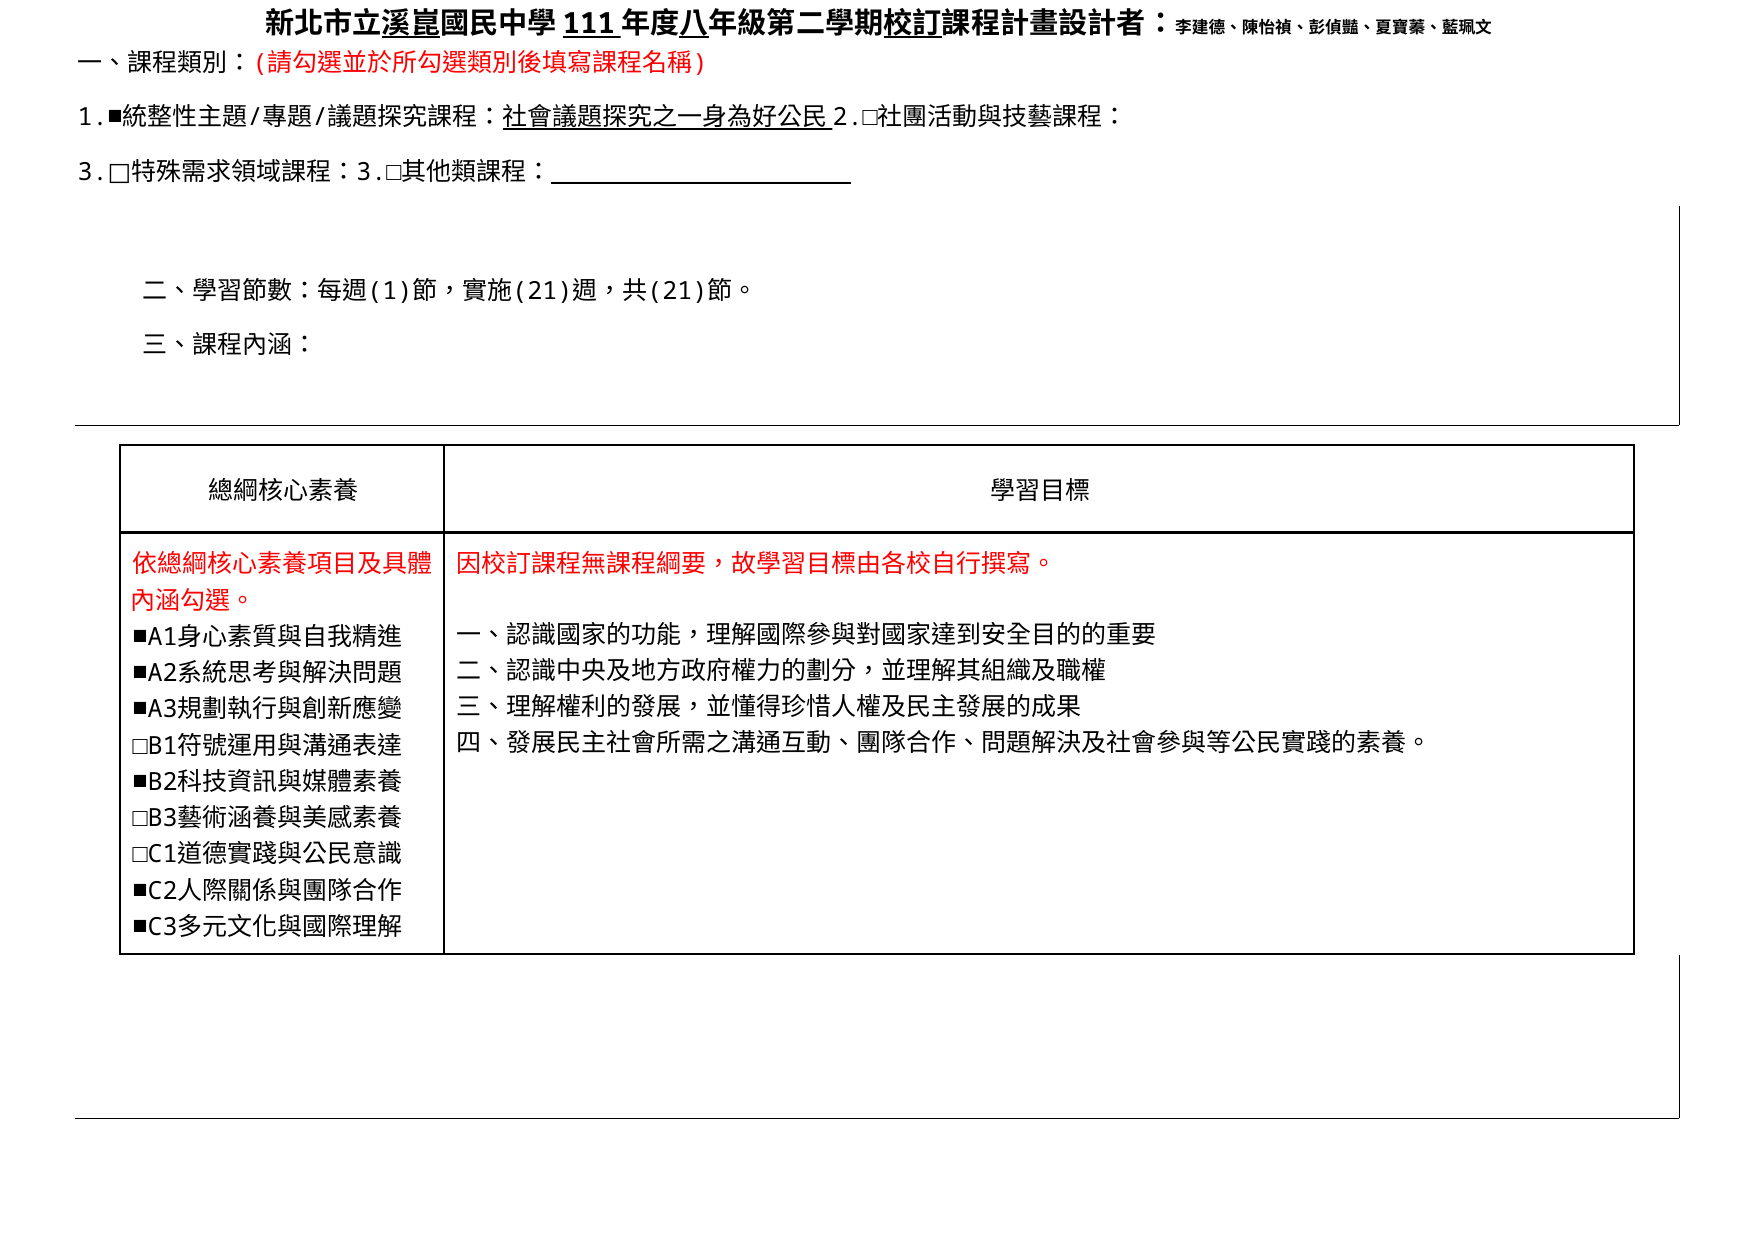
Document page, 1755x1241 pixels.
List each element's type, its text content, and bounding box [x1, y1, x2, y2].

text 1.■統整性主題/專題/議題探究課程：社會議題探究之一身為好公民2.□社團活動與技藝課程：□ [75, 97, 1679, 133]
text 三、課程內涵： [75, 260, 1679, 425]
table_cell 依總綱核心素養項目及具體內涵勾選。 ■A1身心素質與自我精進 ■A2系統思考與解決問題 ■A3規劃執行與創新應變 □B1符號運用與溝通表達 ■B2科技資訊與媒體素養 □B3藝術涵養與美感素養 □C1道德實踐與公民意識 ■C2人際關係與團隊合作 ■C3多元文化與國際理解 [121, 534, 443, 953]
text 3.□特殊需求領域課程：3.□其他類課程：＿＿＿＿＿＿＿＿＿＿＿＿ [75, 151, 1679, 187]
table_cell 因校訂課程無課程綱要，故學習目標由各校自行撰寫。 一、認識國家的功能，理解國際參與對國家達到安全目的的重要 二、認識中央及地方政府權力的劃分，並理解其組織及職權 三、理解權利的發展，並懂得珍惜人權及民主發展的成果 四、發展民主社會所需之溝通互動、團隊合作、問題解決及社會參與等公民實踐的素養。 [445, 534, 1633, 953]
text 新北市立溪崑國民中學111年度八年級第二學期校訂課程計畫設計者：李建德、陳怡禎、彭偵豔、夏寶蓁、藍珮文 [75, 0, 1679, 42]
text 二、學習節數：每週(1)節，實施(21)週，共(21)節。 [75, 206, 1679, 260]
table_header 總綱核心素養 [121, 446, 443, 531]
text 一、課程類別：(請勾選並於所勾選類別後填寫課程名稱) [75, 42, 1679, 79]
table_header 學習目標 [445, 446, 1633, 531]
